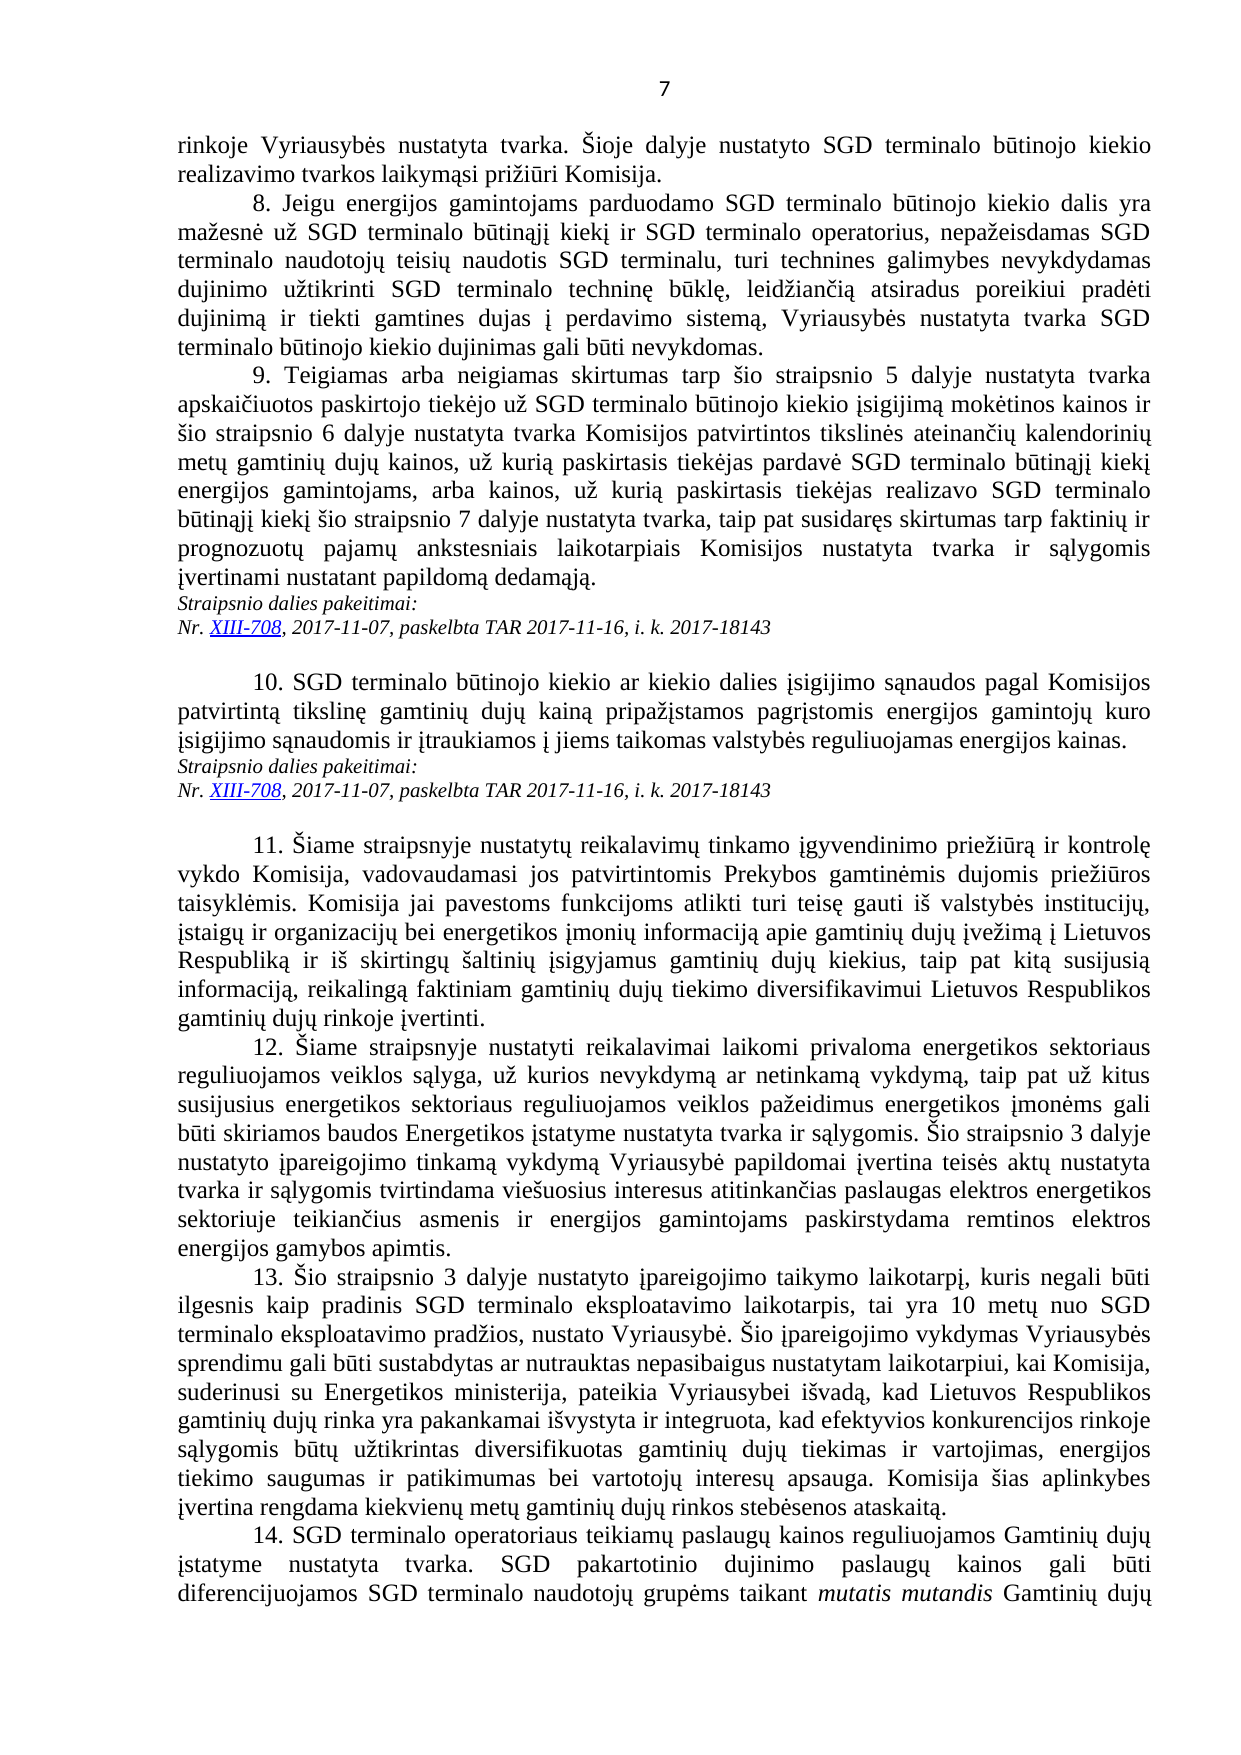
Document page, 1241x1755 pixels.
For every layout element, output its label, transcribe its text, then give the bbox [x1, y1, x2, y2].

text 12. Šiame straipsnyje nustatyti reikalavimai laikomi privaloma energetikos sektoriaus reguliuojamos veiklos sąlyga, už kurios nevykdymą ar netinkamą vykdymą, taip pat už kitus susijusius energetikos sektoriaus reguliuojamos veiklos pažeidimus energetikos įmonėms gali būti skiriamos baudos Energetikos įstatyme nustatyta tvarka ir sąlygomis. Šio straipsnio 3 dalyje nustatyto įpareigojimo tinkamą vykdymą Vyriausybė papildomai įvertina teisės aktų nustatyta tvarka ir sąlygomis tvirtindama viešuosius interesus atitinkančias paslaugas elektros energetikos sektoriuje teikiančius asmenis ir energijos gamintojams paskirstydama remtinos elektros energijos gamybos apimtis. [177, 1032, 1152, 1262]
text 8. Jeigu energijos gamintojams parduodamo SGD terminalo būtinojo kiekio dalis yra mažesnė už SGD terminalo būtinąjį kiekį ir SGD terminalo operatorius, nepažeisdamas SGD terminalo naudotojų teisių naudotis SGD terminalu, turi technines galimybes nevykdydamas dujinimo užtikrinti SGD terminalo techninę būklę, leidžiančią atsiradus poreikiui pradėti dujinimą ir tiekti gamtines dujas į perdavimo sistemą, Vyriausybės nustatyta tvarka SGD terminalo būtinojo kiekio dujinimas gali būti nevykdomas. [177, 188, 1152, 361]
text 13. Šio straipsnio 3 dalyje nustatyto įpareigojimo taikymo laikotarpį, kuris negali būti ilgesnis kaip pradinis SGD terminalo eksploatavimo laikotarpis, tai yra 10 metų nuo SGD terminalo eksploatavimo pradžios, nustato Vyriausybė. Šio įpareigojimo vykdymas Vyriausybės sprendimu gali būti sustabdytas ar nutrauktas nepasibaigus nustatytam laikotarpiui, kai Komisija, suderinusi su Energetikos ministerija, pateikia Vyriausybei išvadą, kad Lietuvos Respublikos gamtinių dujų rinka yra pakankamai išvystyta ir integruota, kad efektyvios konkurencijos rinkoje sąlygomis būtų užtikrintas diversifikuotas gamtinių dujų tiekimas ir vartojimas, energijos tiekimo saugumas ir patikimumas bei vartotojų interesų apsauga. Komisija šias aplinkybes įvertina rengdama kiekvienų metų gamtinių dujų rinkos stebėsenos ataskaitą. [177, 1262, 1152, 1521]
text Nr. XIII-708, 2017-11-07, paskelbta TAR 2017-11-16, i. k. 2017-18143 [177, 778, 1152, 802]
text 11. Šiame straipsnyje nustatytų reikalavimų tinkamo įgyvendinimo priežiūrą ir kontrolę vykdo Komisija, vadovaudamasi jos patvirtintomis Prekybos gamtinėmis dujomis priežiūros taisyklėmis. Komisija jai pavestoms funkcijoms atlikti turi teisę gauti iš valstybės institucijų, įstaigų ir organizacijų bei energetikos įmonių informaciją apie gamtinių dujų įvežimą į Lietuvos Respubliką ir iš skirtingų šaltinių įsigyjamus gamtinių dujų kiekius, taip pat kitą susijusią informaciją, reikalingą faktiniam gamtinių dujų tiekimo diversifikavimui Lietuvos Respublikos gamtinių dujų rinkoje įvertinti. [177, 831, 1152, 1032]
text 10. SGD terminalo būtinojo kiekio ar kiekio dalies įsigijimo sąnaudos pagal Komisijos patvirtintą tikslinę gamtinių dujų kainą pripažįstamos pagrįstomis energijos gamintojų kuro įsigijimo sąnaudomis ir įtraukiamos į jiems taikomas valstybės reguliuojamas energijos kainas. [177, 667, 1152, 754]
text 14. SGD terminalo operatoriaus teikiamų paslaugų kainos reguliuojamos Gamtinių dujų įstatyme nustatyta tvarka. SGD pakartotinio dujinimo paslaugų kainos gali būti diferencijuojamos SGD terminalo naudotojų grupėms taikant mutatis mutandis Gamtinių dujų [177, 1521, 1152, 1607]
text Straipsnio dalies pakeitimai: [177, 591, 1152, 615]
text rinkoje Vyriausybės nustatyta tvarka. Šioje dalyje nustatyto SGD terminalo būtinojo kiekio realizavimo tvarkos laikymąsi prižiūri Komisija. [177, 131, 1152, 188]
text 9. Teigiamas arba neigiamas skirtumas tarp šio straipsnio 5 dalyje nustatyta tvarka apskaičiuotos paskirtojo tiekėjo už SGD terminalo būtinojo kiekio įsigijimą mokėtinos kainos ir šio straipsnio 6 dalyje nustatyta tvarka Komisijos patvirtintos tikslinės ateinančių kalendorinių metų gamtinių dujų kainos, už kurią paskirtasis tiekėjas pardavė SGD terminalo būtinąjį kiekį energijos gamintojams, arba kainos, už kurią paskirtasis tiekėjas realizavo SGD terminalo būtinąjį kiekį šio straipsnio 7 dalyje nustatyta tvarka, taip pat susidaręs skirtumas tarp faktinių ir prognozuotų pajamų ankstesniais laikotarpiais Komisijos nustatyta tvarka ir sąlygomis įvertinami nustatant papildomą dedamąją. [177, 361, 1152, 591]
text Straipsnio dalies pakeitimai: [177, 754, 1152, 778]
text Nr. XIII-708, 2017-11-07, paskelbta TAR 2017-11-16, i. k. 2017-18143 [177, 615, 1152, 639]
